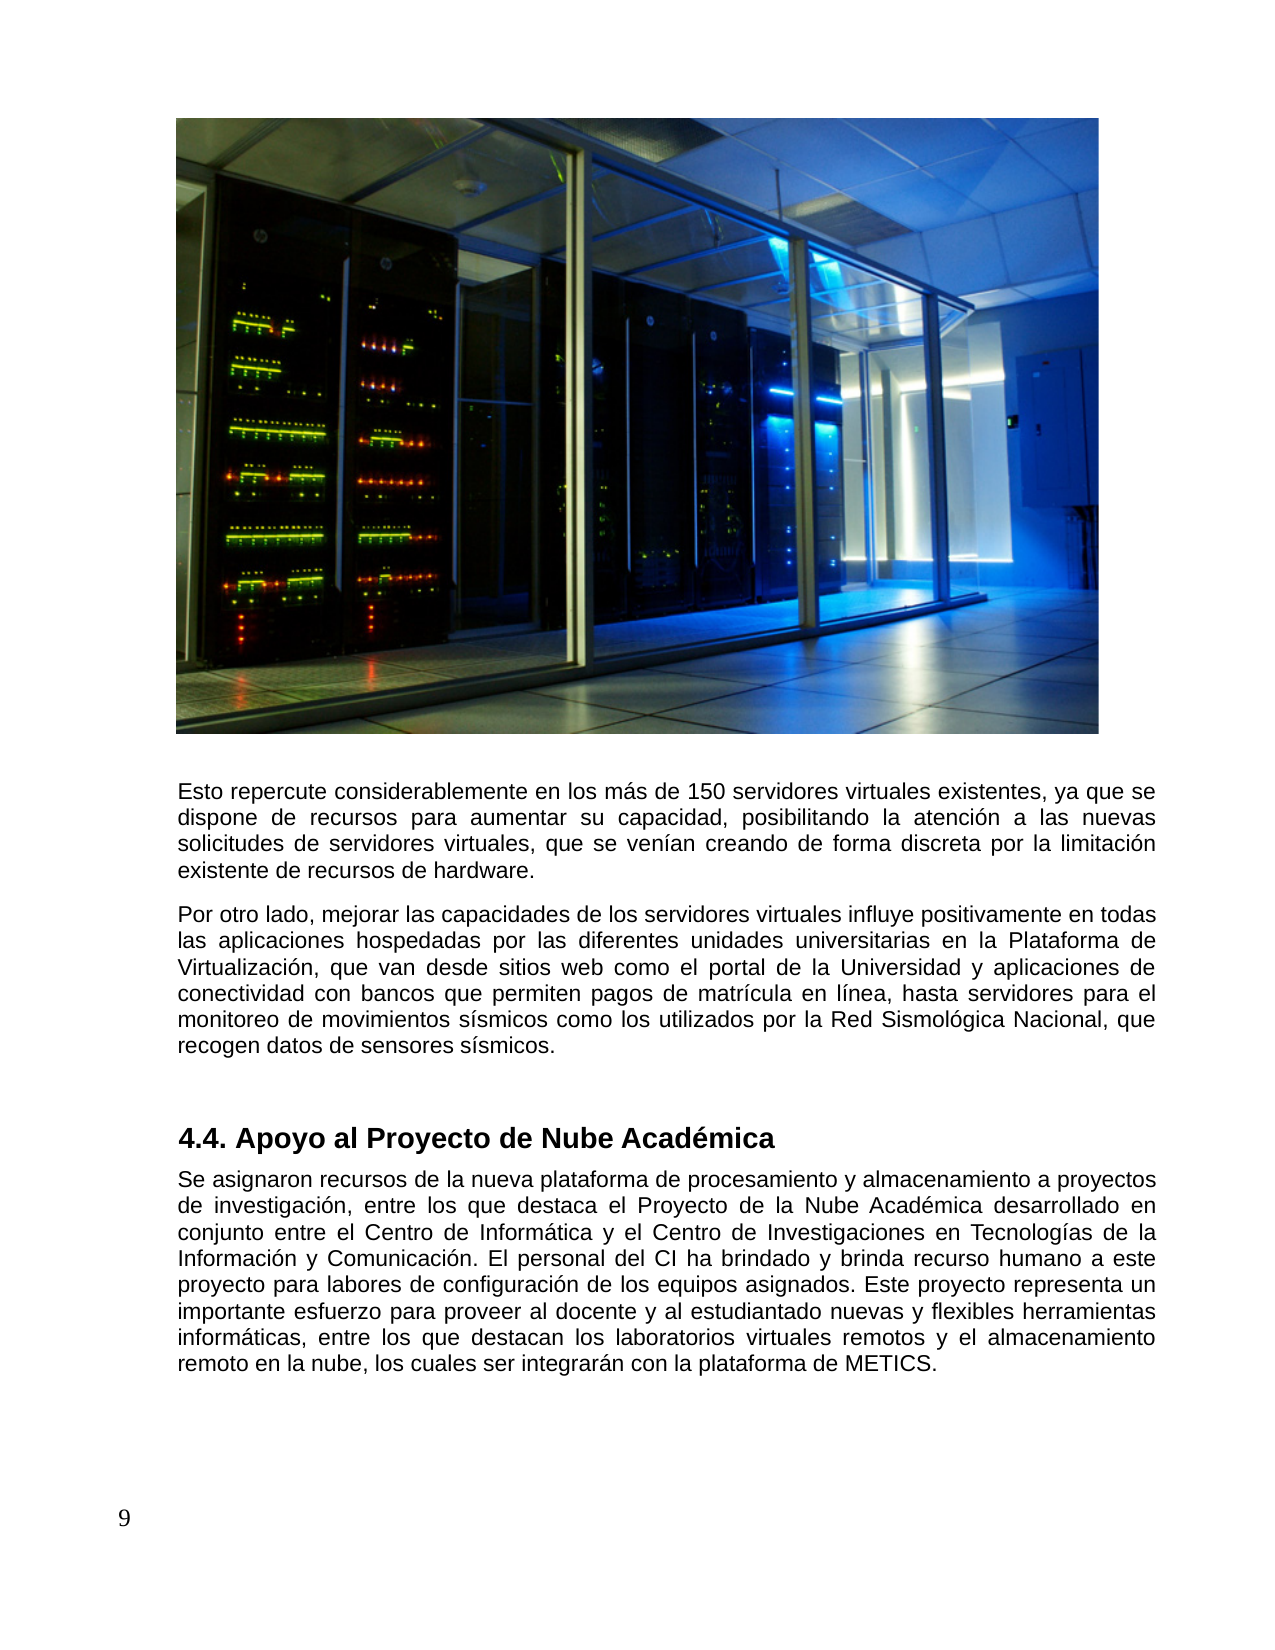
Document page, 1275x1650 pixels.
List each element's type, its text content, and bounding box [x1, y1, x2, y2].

text Por otro lado, mejorar las capacidades de los servidores virtuales influye positivamente en todas las aplicaciones hospedadas por las diferentes unidades universitarias en la Plataforma de Virtualización, que van desde sitios web como el portal de la Universidad y aplicaciones de conectividad con bancos que permiten pagos de matrícula en línea, hasta servidores para el monitoreo de movimientos sísmicos como los utilizados por la Red Sismológica Nacional, que recogen datos de sensores sísmicos. [177, 901, 1157, 1059]
subtitle Apoyo al Proyecto de Nube Académica [170, 1121, 1157, 1154]
picture [176, 118, 1099, 734]
text Esto repercute considerablemente en los más de 150 servidores virtuales existentes, ya que se dispone de recursos para aumentar su capacidad, posibilitando la atención a las nuevas solicitudes de servidores virtuales, que se venían creando de forma discreta por la limitación existente de recursos de hardware. [177, 778, 1157, 883]
text Se asignaron recursos de la nueva plataforma de procesamiento y almacenamiento a proyectos de investigación, entre los que destaca el Proyecto de la Nube Académica desarrollado en conjunto entre el Centro de Informática y el Centro de Investigaciones en Tecnologías de la Información y Comunicación. El personal del CI ha brindado y brinda recurso humano a este proyecto para labores de configuración de los equipos asignados. Este proyecto representa un importante esfuerzo para proveer al docente y al estudiantado nuevas y flexibles herramientas informáticas, entre los que destacan los laboratorios virtuales remotos y el almacenamiento remoto en la nube, los cuales ser integrarán con la plataforma de METICS. [177, 1166, 1157, 1377]
